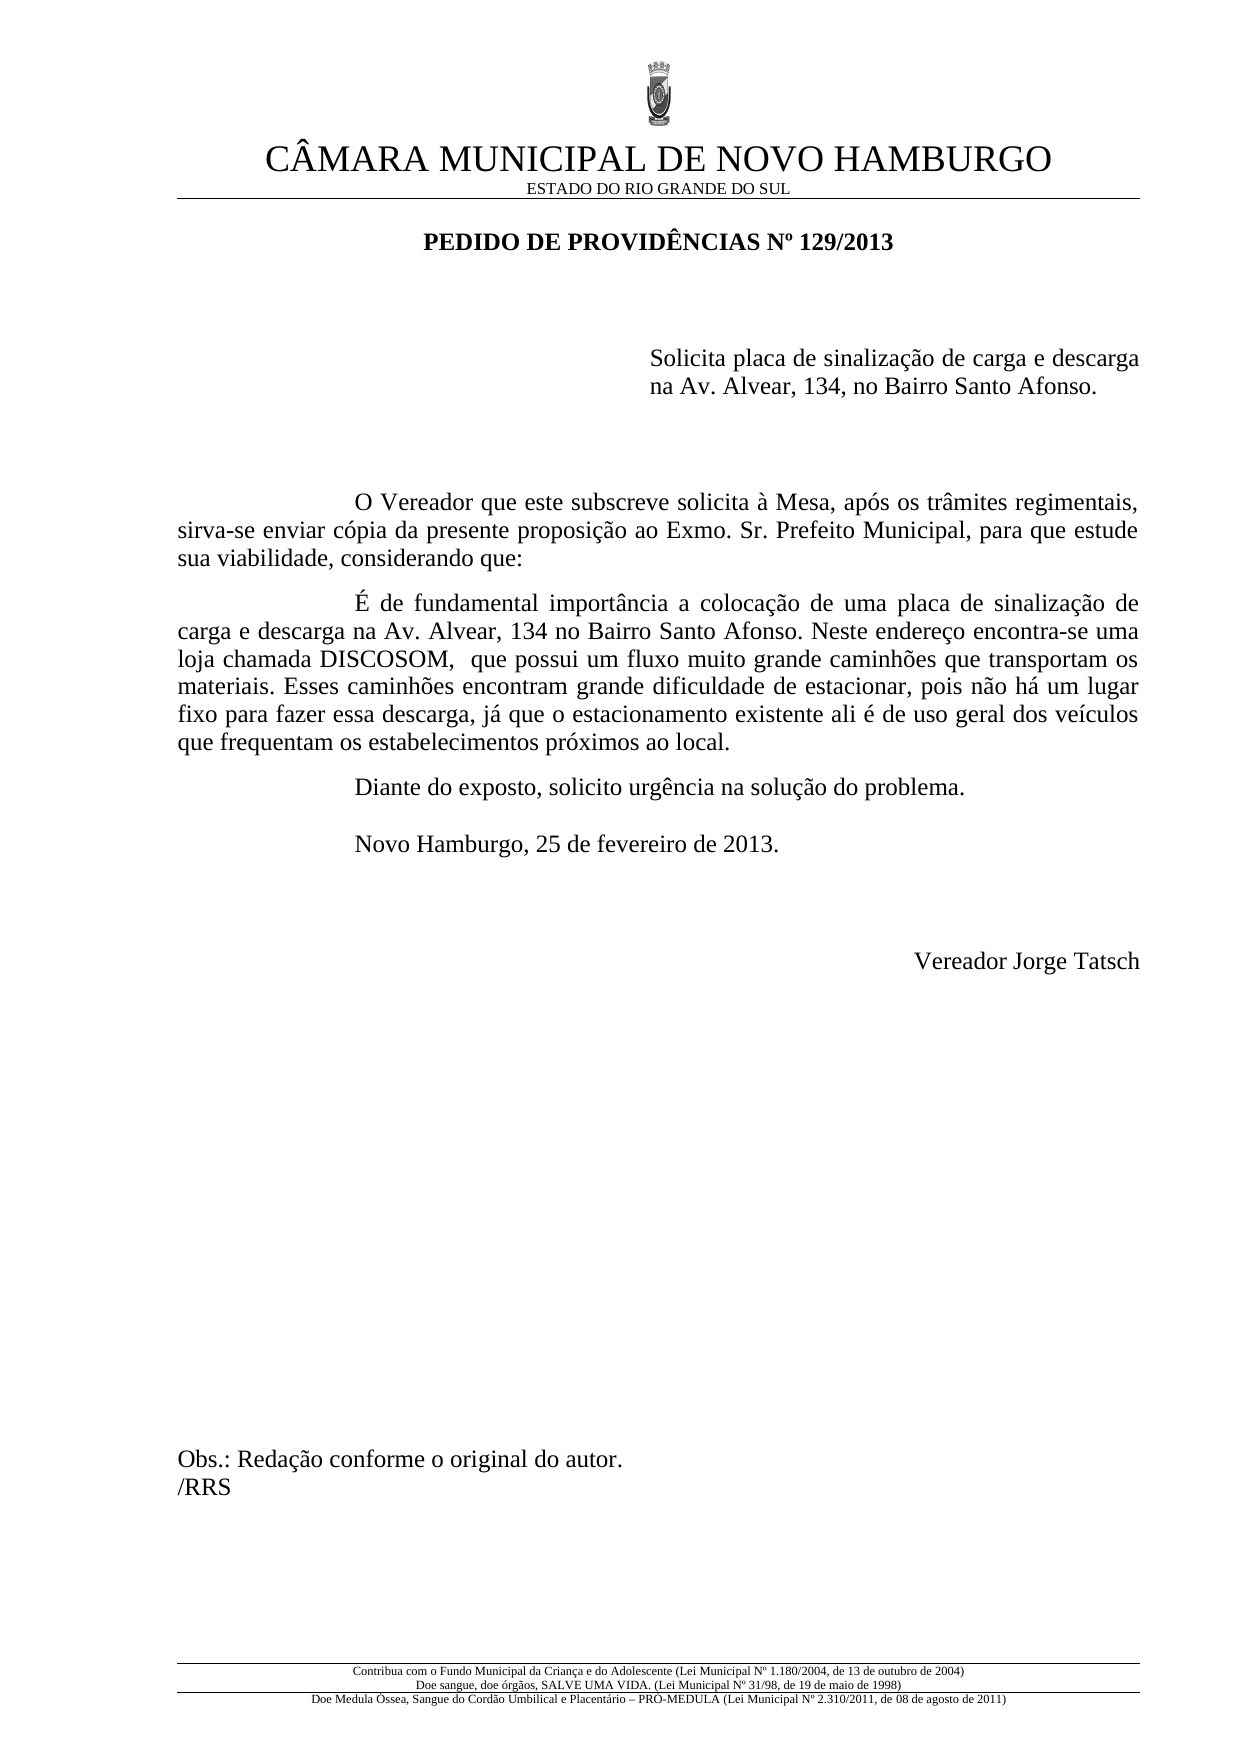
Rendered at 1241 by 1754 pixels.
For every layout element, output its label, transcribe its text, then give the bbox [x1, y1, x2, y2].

text /RRS [177, 1473, 1140, 1501]
text Vereador Jorge Tatsch [649, 947, 1140, 974]
text Novo Hamburgo, 25 de fevereiro de 2013. [177, 831, 1140, 858]
text O Vereador que este subscreve solicita à Mesa, após os trâmites regimentais, sirva-se enviar cópia da presente proposição ao Exmo. Sr. Prefeito Municipal, para que estude sua viabilidade, considerando que: [177, 488, 1140, 572]
text Solicita placa de sinalização de carga e descarga na Av. Alvear, 134, no Bairro Santo Afonso. [649, 344, 1140, 400]
text Diante do exposto, solicito urgência na solução do problema. [177, 773, 1140, 801]
text PEDIDO DE PROVIDÊNCIAS Nº 129/2013 [177, 228, 1140, 256]
text É de fundamental importância a colocação de uma placa de sinalização de carga e descarga na Av. Alvear, 134 no Bairro Santo Afonso. Neste endereço encontra-se uma loja chamada DISCOSOM, que possui um fluxo muito grande caminhões que transportam os materiais. Esses caminhões encontram grande dificuldade de estacionar, pois não há um lugar fixo para fazer essa descarga, já que o estacionamento existente ali é de uso geral dos veículos que frequentam os estabelecimentos próximos ao local. [177, 589, 1140, 756]
text Obs.: Redação conforme o original do autor. [177, 1446, 1140, 1473]
